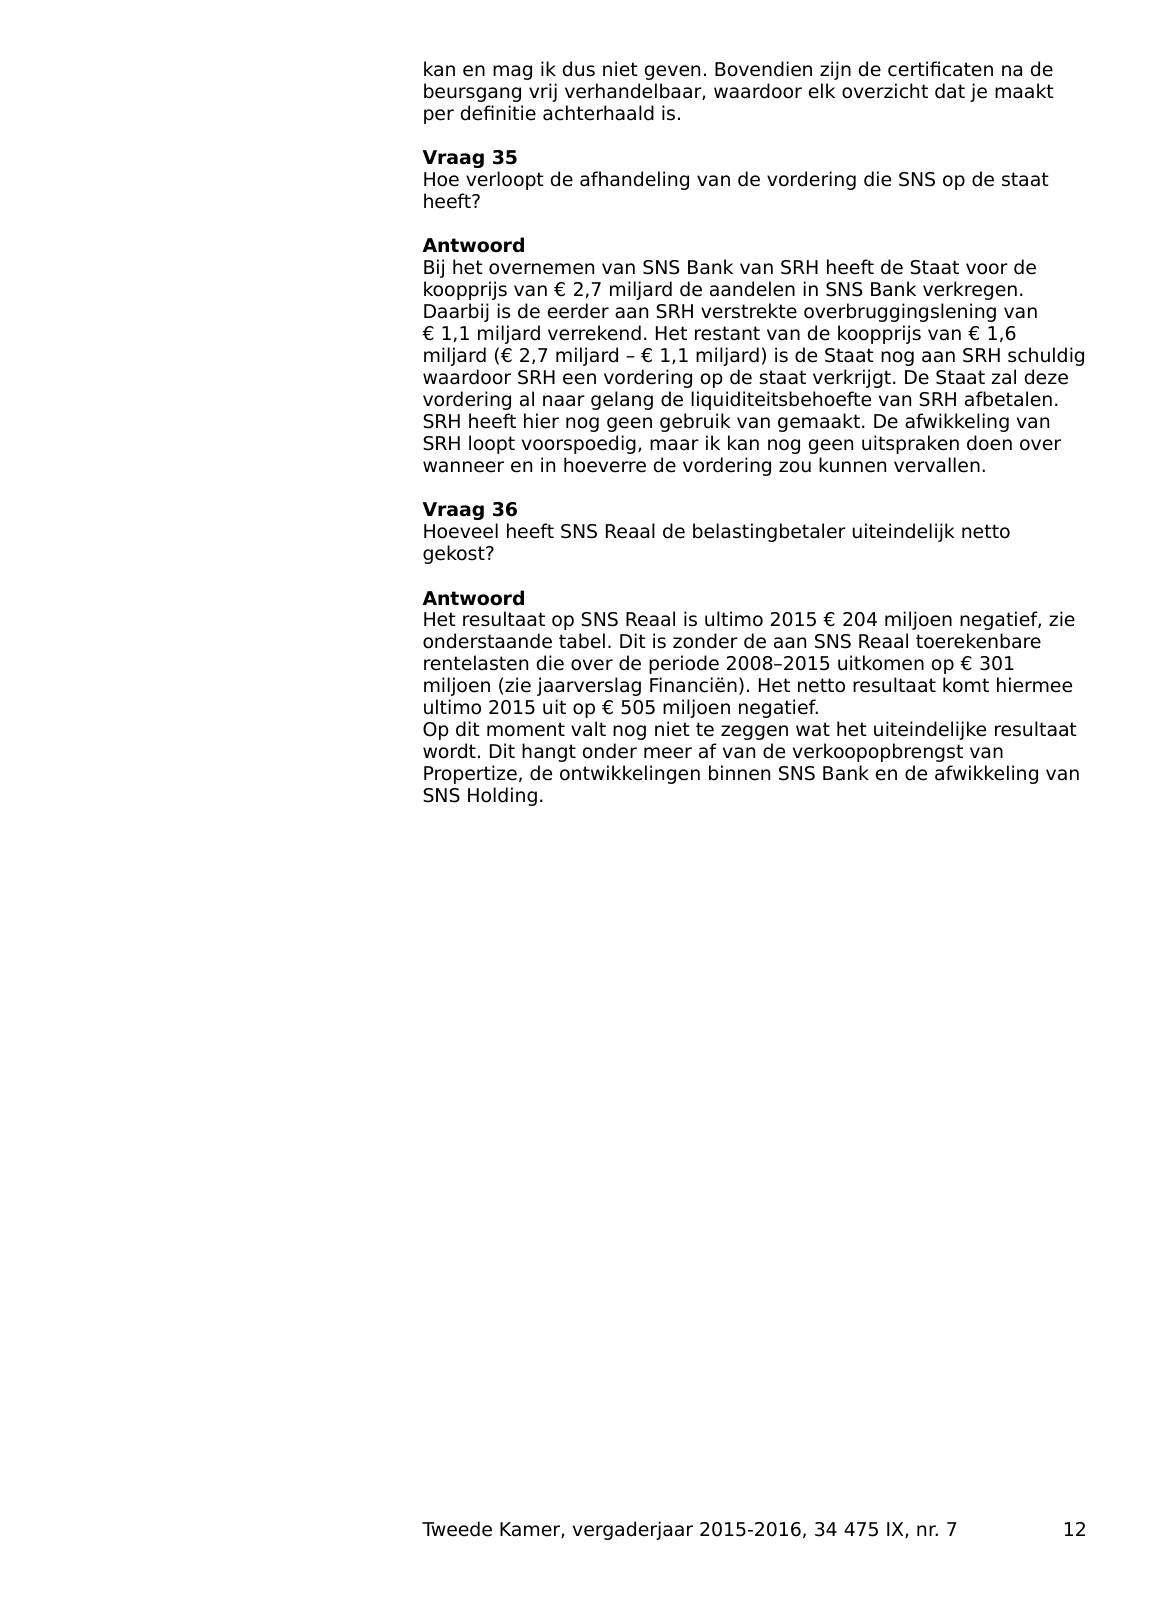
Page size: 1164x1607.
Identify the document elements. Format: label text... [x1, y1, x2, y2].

text Antwoord [422, 235, 1087, 257]
text Antwoord [422, 587, 1087, 609]
text Vraag 36 [422, 499, 1087, 521]
text kan en mag ik dus niet geven. Bovendien zijn de certificaten na de beursgang vrij verhandelbaar, waardoor elk overzicht dat je maakt per definitie achterhaald is. [422, 59, 1087, 125]
text Bij het overnemen van SNS Bank van SRH heeft de Staat voor de koopprijs van € 2,7 miljard de aandelen in SNS Bank verkregen. Daarbij is de eerder aan SRH verstrekte overbruggingslening van € 1,1 miljard verrekend. Het restant van de koopprijs van € 1,6 miljard (€ 2,7 miljard – € 1,1 miljard) is de Staat nog aan SRH schuldig waardoor SRH een vordering op de staat verkrijgt. De Staat zal deze vordering al naar gelang de liquiditeitsbehoefte van SRH afbetalen. SRH heeft hier nog geen gebruik van gemaakt. De afwikkeling van SRH loopt voorspoedig, maar ik kan nog geen uitspraken doen over wanneer en in hoeverre de vordering zou kunnen vervallen. [422, 257, 1087, 477]
text Hoe verloopt de afhandeling van de vordering die SNS op de staat heeft? [422, 169, 1087, 213]
text Hoeveel heeft SNS Reaal de belastingbetaler uiteindelijk netto gekost? [422, 521, 1087, 565]
text Op dit moment valt nog niet te zeggen wat het uiteindelijke resultaat wordt. Dit hangt onder meer af van de verkoopopbrengst van Propertize, de ontwikkelingen binnen SNS Bank en de afwikkeling van SNS Holding. [422, 719, 1087, 807]
text Het resultaat op SNS Reaal is ultimo 2015 € 204 miljoen negatief, zie onderstaande tabel. Dit is zonder de aan SNS Reaal toerekenbare rentelasten die over de periode 2008–2015 uitkomen op € 301 miljoen (zie jaarverslag Financiën). Het netto resultaat komt hiermee ultimo 2015 uit op € 505 miljoen negatief. [422, 609, 1087, 719]
text Vraag 35 [422, 147, 1087, 169]
